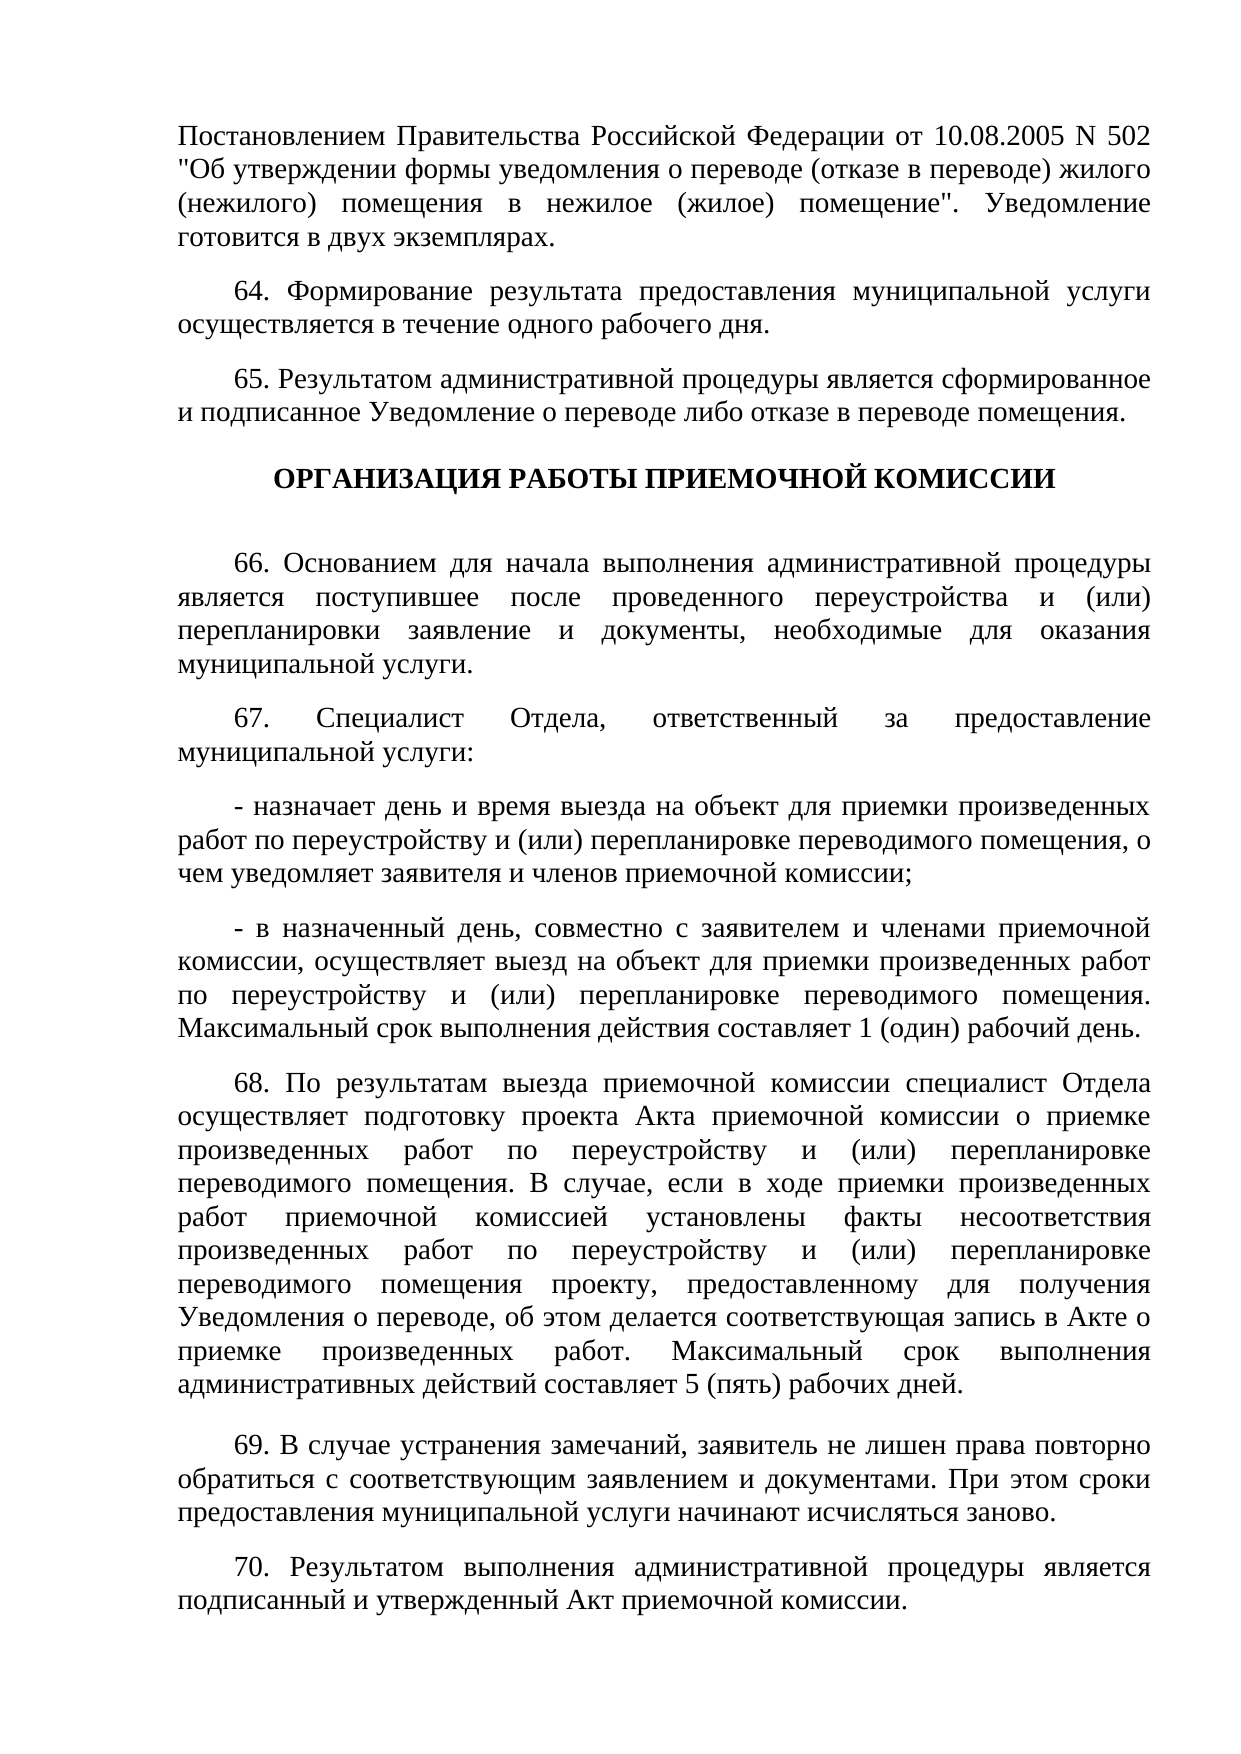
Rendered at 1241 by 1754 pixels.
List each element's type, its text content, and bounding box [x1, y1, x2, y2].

text - назначает день и время выезда на объект для приемки произведенных работ по переустройству и (или) перепланировке переводимого помещения, о чем уведомляет заявителя и членов приемочной комиссии; [177, 788, 1152, 889]
text 68. По результатам выезда приемочной комиссии специалист Отдела осуществляет подготовку проекта Акта приемочной комиссии о приемке произведенных работ по переустройству и (или) перепланировке переводимого помещения. В случае, если в ходе приемки произведенных работ приемочной комиссией установлены факты несоответствия произведенных работ по переустройству и (или) перепланировке переводимого помещения проекту, предоставленному для получения Уведомления о переводе, об этом делается соответствующая запись в Акте о приемке произведенных работ. Максимальный срок выполнения административных действий составляет 5 (пять) рабочих дней. [177, 1065, 1152, 1400]
text 67. Специалист Отдела, ответственный за предоставление муниципальной услуги: [177, 700, 1152, 767]
text Постановлением Правительства Российской Федерации от 10.08.2005 N 502 "Об утверждении формы уведомления о переводе (отказе в переводе) жилого (нежилого) помещения в нежилое (жилое) помещение". Уведомление готовится в двух экземплярах. [177, 118, 1152, 252]
text 66. Основанием для начала выполнения административной процедуры является поступившее после проведенного переустройства и (или) перепланировки заявление и документы, необходимые для оказания муниципальной услуги. [177, 545, 1152, 679]
text 65. Результатом административной процедуры является сформированное и подписанное Уведомление о переводе либо отказе в переводе помещения. [177, 361, 1152, 428]
text ОРГАНИЗАЦИЯ РАБОТЫ ПРИЕМОЧНОЙ КОМИССИИ [177, 462, 1152, 495]
text 64. Формирование результата предоставления муниципальной услуги осуществляется в течение одного рабочего дня. [177, 273, 1152, 340]
text 70. Результатом выполнения административной процедуры является подписанный и утвержденный Акт приемочной комиссии. [177, 1549, 1152, 1616]
text - в назначенный день, совместно с заявителем и членами приемочной комиссии, осуществляет выезд на объект для приемки произведенных работ по переустройству и (или) перепланировке переводимого помещения. Максимальный срок выполнения действия составляет 1 (один) рабочий день. [177, 910, 1152, 1044]
text 69. В случае устранения замечаний, заявитель не лишен права повторно обратиться с соответствующим заявлением и документами. При этом сроки предоставления муниципальной услуги начинают исчисляться заново. [177, 1427, 1152, 1528]
